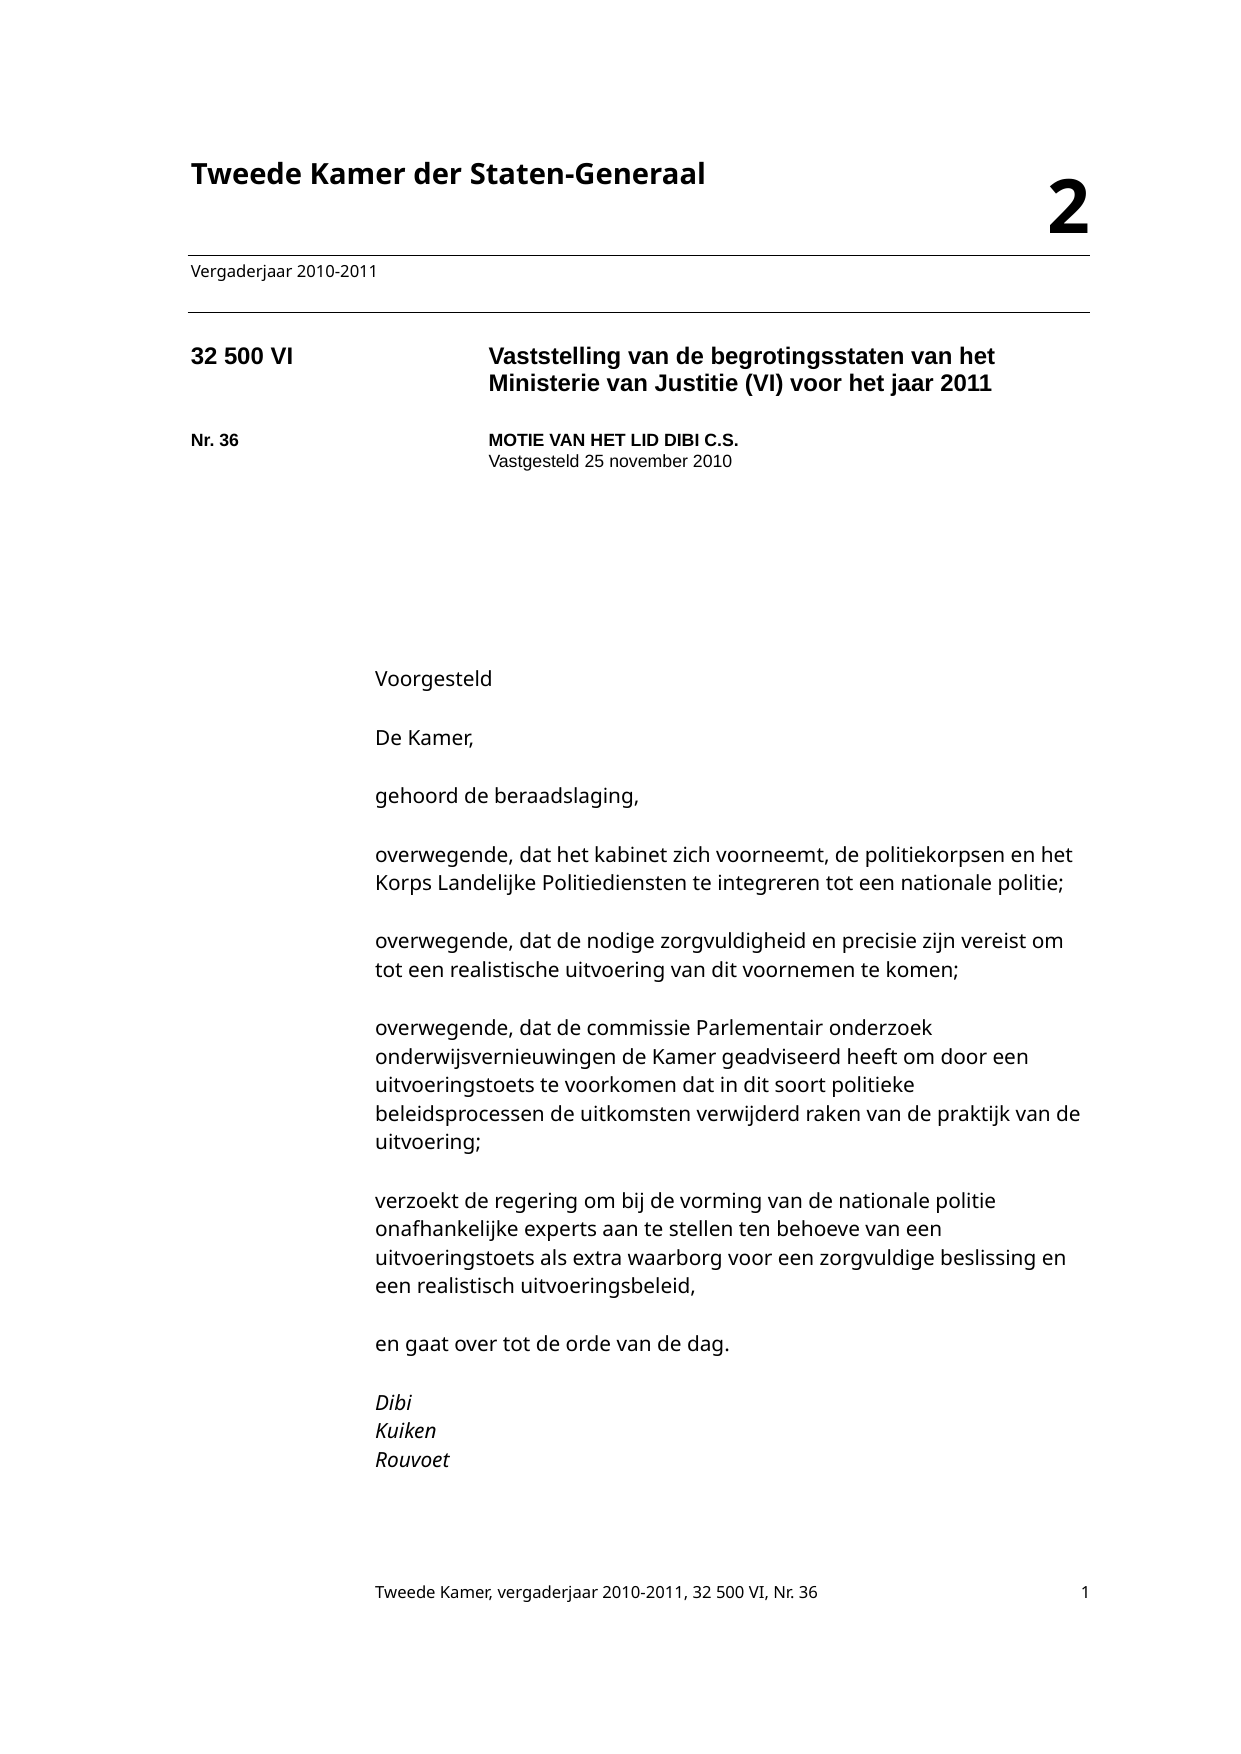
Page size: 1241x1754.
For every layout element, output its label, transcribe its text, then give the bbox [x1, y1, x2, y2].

text overwegende, dat de commissie Parlementair onderzoek onderwijsvernieuwingen de Kamer geadviseerd heeft om door een uitvoeringstoets te voorkomen dat in dit soort politieke beleidsprocessen de uitkomsten verwijderd raken van de praktijk van de uitvoering; [375, 1013, 1090, 1156]
text gehoord de beraadslaging, [375, 781, 1090, 810]
table_cell Vergaderjaar 2010-2011 [188, 256, 485, 312]
table_header 2 [910, 150, 1090, 255]
table_cell [485, 313, 1090, 339]
text De Kamer, [375, 723, 1090, 751]
table_cell Nr. 36 [188, 427, 485, 546]
table_cell MOTIE VAN HET LID DIBI C.S. Vastgesteld 25 november 2010 [485, 427, 1090, 546]
table_cell 32 500 VI [188, 339, 485, 427]
table_cell [188, 313, 485, 339]
text Voorgesteld [375, 664, 1090, 693]
text overwegende, dat het kabinet zich voorneemt, de politiekorpsen en het Korps Landelijke Politiediensten te integreren tot een nationale politie; [375, 840, 1090, 897]
text verzoekt de regering om bij de vorming van de nationale politie onafhankelijke experts aan te stellen ten behoeve van een uitvoeringstoets als extra waarborg voor een zorgvuldige beslissing en een realistisch uitvoeringsbeleid, [375, 1186, 1090, 1299]
table_cell [485, 256, 1090, 312]
text overwegende, dat de nodige zorgvuldigheid en precisie zijn vereist om tot een realistische uitvoering van dit voornemen te komen; [375, 927, 1090, 983]
table_cell Vaststelling van de begrotingsstaten van het Ministerie van Justitie (VI) voor het jaar 2011 [485, 339, 1090, 427]
text Dibi [375, 1388, 1090, 1416]
text Rouvoet [375, 1445, 1090, 1473]
text en gaat over tot de orde van de dag. [375, 1329, 1090, 1358]
table_header Tweede Kamer der Staten-Generaal [188, 150, 909, 255]
text Kuiken [375, 1416, 1090, 1445]
